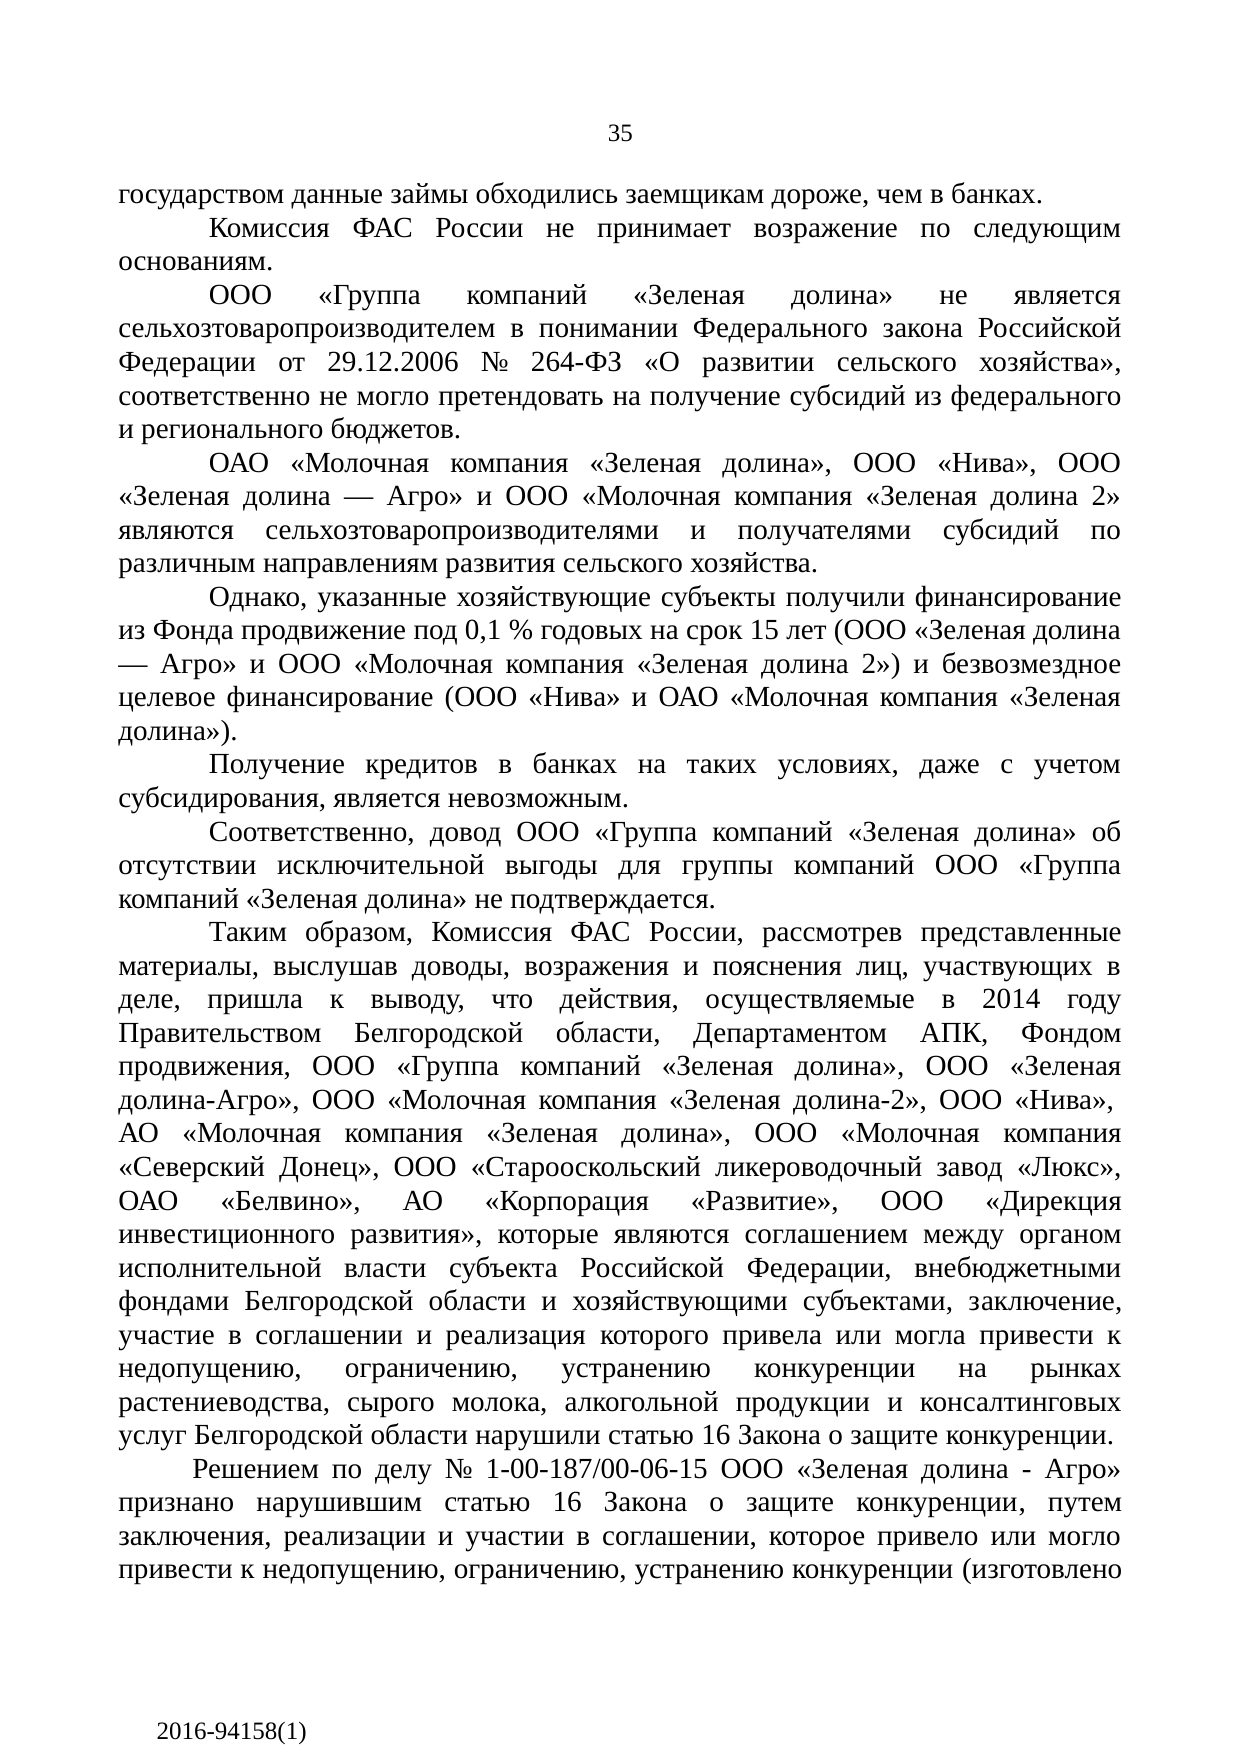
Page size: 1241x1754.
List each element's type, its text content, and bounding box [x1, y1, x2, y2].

text ООО «Группа компаний «Зеленая долина» не является сельхозтоваропроизводителем в понимании Федерального закона Российской Федерации от 29.12.2006 № 264-ФЗ «О развитии сельского хозяйства», соответственно не могло претендовать на получение субсидий из федерального и регионального бюджетов. [118, 277, 1122, 445]
text Решением по делу № 1-00-187/00-06-15 ООО «Зеленая долина - Агро» признано нарушившим статью 16 Закона о защите конкуренции, путем заключения, реализации и участии в соглашении, которое привело или могло привести к недопущению, ограничению, устранению конкуренции (изготовлено [118, 1451, 1122, 1585]
text Комиссия ФАС России не принимает возражение по следующим основаниям. [118, 210, 1122, 277]
text Соответственно, довод ООО «Группа компаний «Зеленая долина» об отсутствии исключительной выгоды для группы компаний ООО «Группа компаний «Зеленая долина» не подтверждается. [118, 814, 1122, 914]
text Однако, указанные хозяйствующие субъекты получили финансирование из Фонда продвижение под 0,1 % годовых на срок 15 лет (ООО «Зеленая долина — Агро» и ООО «Молочная компания «Зеленая долина 2») и безвозмездное целевое финансирование (ООО «Нива» и ОАО «Молочная компания «Зеленая долина»). [118, 579, 1122, 747]
text государством данные займы обходились заемщикам дороже, чем в банках. [118, 176, 1122, 210]
text Таким образом, Комиссия ФАС России, рассмотрев представленные материалы, выслушав доводы, возражения и пояснения лиц, участвующих в деле, пришла к выводу, что действия, осуществляемые в 2014 году Правительством Белгородской области, Департаментом АПК, Фондом продвижения, ООО «Группа компаний «Зеленая долина», ООО «Зеленая долина-Агро», ООО «Молочная компания «Зеленая долина-2», ООО «Нива», АО «Молочная компания «Зеленая долина», ООО «Молочная компания «Северский Донец», ООО «Старооскольский ликероводочный завод «Люкс», ОАО «Белвино», АО «Корпорация «Развитие», ООО «Дирекция инвестиционного развития», которые являются соглашением между органом исполнительной власти субъекта Российской Федерации, внебюджетными фондами Белгородской области и хозяйствующими субъектами, заключение, участие в соглашении и реализация которого привела или могла привести к недопущению, ограничению, устранению конкуренции на рынках растениеводства, сырого молока, алкогольной продукции и консалтинговых услуг Белгородской области нарушили статью 16 Закона о защите конкуренции. [118, 914, 1122, 1451]
text Получение кредитов в банках на таких условиях, даже с учетом субсидирования, является невозможным. [118, 747, 1122, 814]
text ОАО «Молочная компания «Зеленая долина», ООО «Нива», ООО «Зеленая долина — Агро» и ООО «Молочная компания «Зеленая долина 2» являются сельхозтоваропроизводителями и получателями субсидий по различным направлениям развития сельского хозяйства. [118, 445, 1122, 579]
